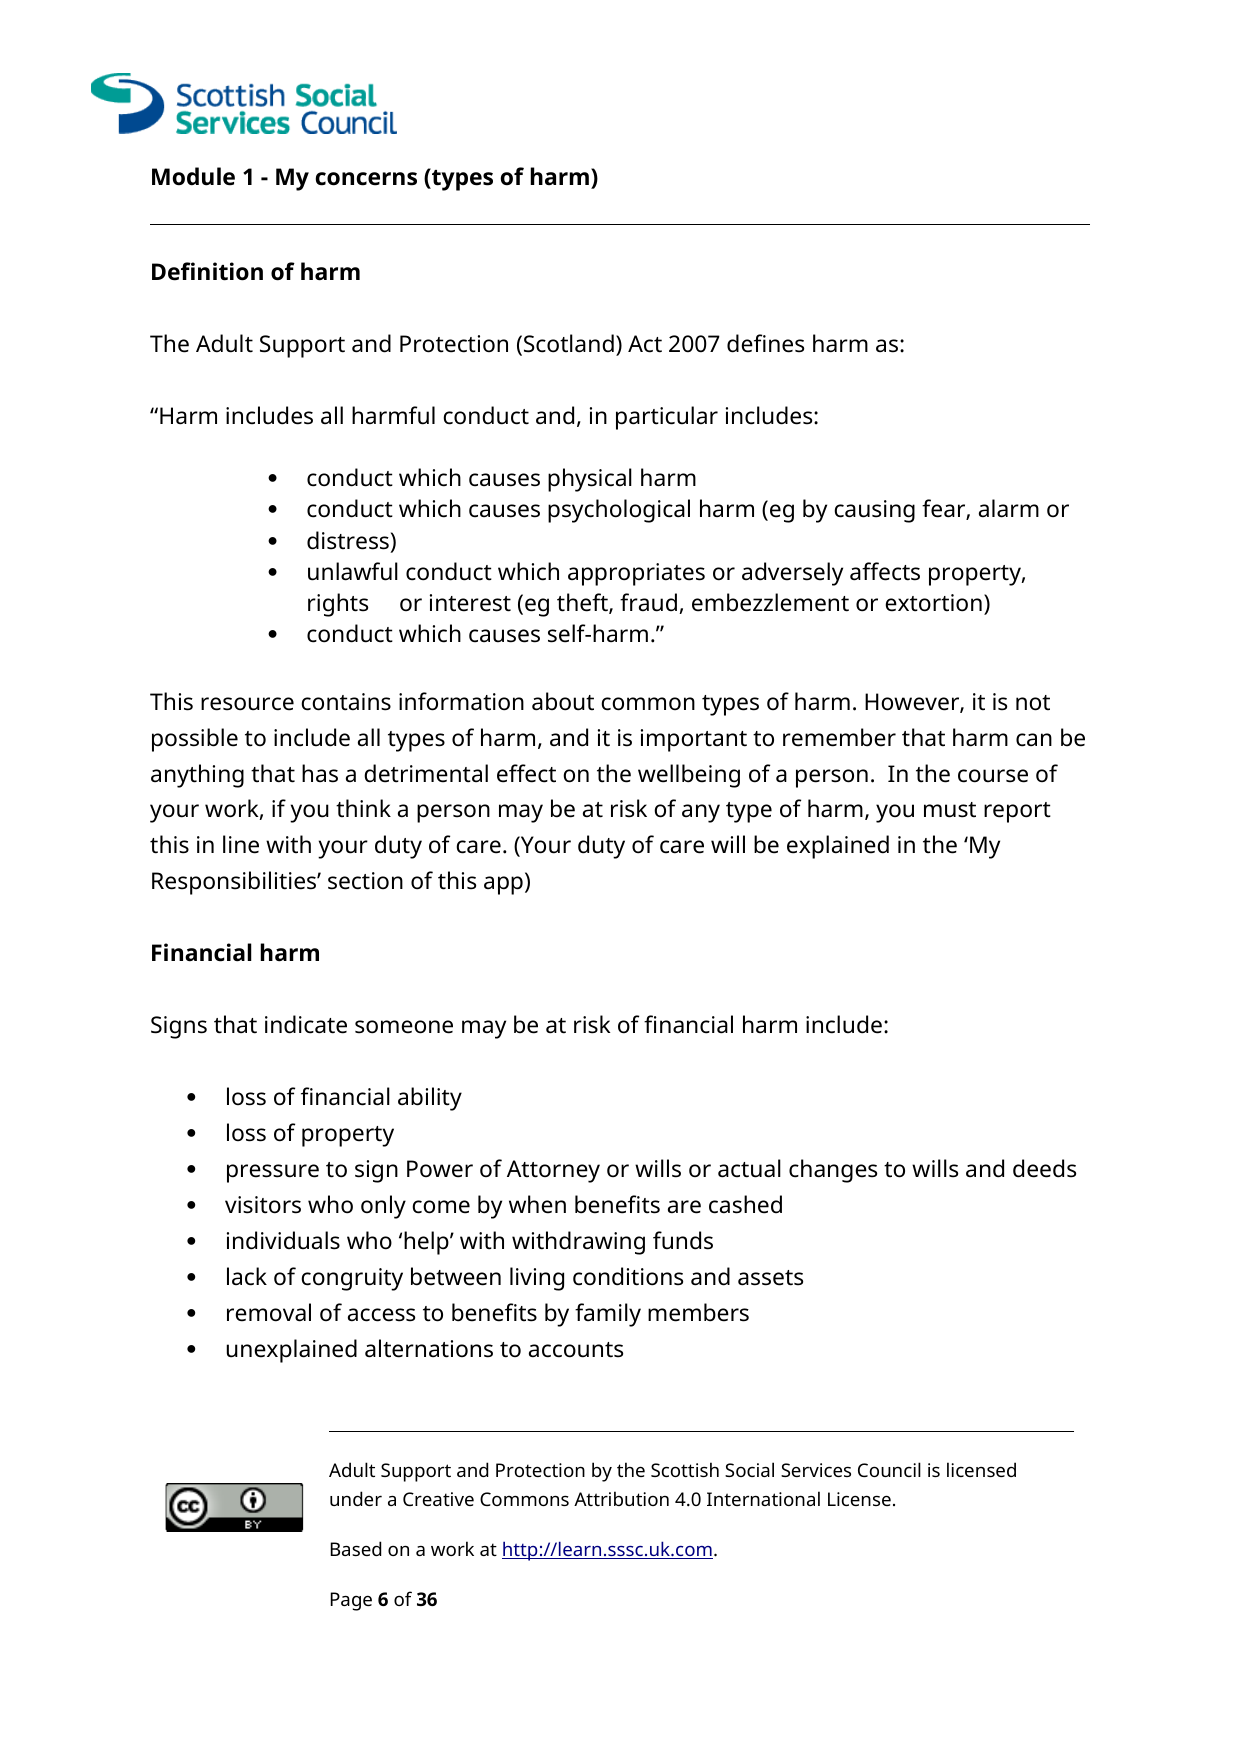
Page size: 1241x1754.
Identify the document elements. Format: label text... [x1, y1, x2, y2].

list pressure to sign Power of Attorney or wills or actual changes to wills and deeds [187, 1153, 1090, 1184]
list loss of financial ability [187, 1081, 1090, 1112]
list conduct which causes physical harm [269, 462, 1090, 493]
list unexplained alternations to accounts [187, 1332, 1090, 1364]
list distress) [269, 525, 1090, 556]
text This resource contains information about common types of harm. However, it is not possible to include all types of harm, and it is important to remember that harm can be anything that has a detrimental effect on the wellbeing of a person. In the course of your work, if you think a person may be at risk of any type of harm, you must report this in line with your duty of care. (Your duty of care will be explained in the ‘My Responsibilities’ section of this app) [150, 686, 1090, 897]
list removal of access to benefits by family members [187, 1297, 1090, 1328]
list conduct which causes psychological harm (eg by causing fear, alarm or [269, 493, 1090, 525]
list unlawful conduct which appropriates or adversely affects property, rights or interest (eg theft, fraud, embezzlement or extortion) [269, 556, 1090, 618]
list visitors who only come by when benefits are cashed [187, 1189, 1090, 1220]
list lack of congruity between living conditions and assets [187, 1261, 1090, 1292]
list individuals who ‘help’ with withdrawing funds [187, 1225, 1090, 1256]
list conduct which causes self-harm.” [269, 618, 1090, 650]
list loss of property [187, 1117, 1090, 1148]
text Module 1 - My concerns (types of harm) [150, 161, 1090, 192]
text The Adult Support and Protection (Scotland) Act 2007 defines harm as: [150, 328, 1090, 359]
text Definition of harm [150, 256, 1090, 287]
text Financial harm [150, 937, 1090, 968]
text “Harm includes all harmful conduct and, in particular includes: [150, 400, 1090, 431]
text Signs that indicate someone may be at risk of financial harm include: [150, 1009, 1090, 1040]
